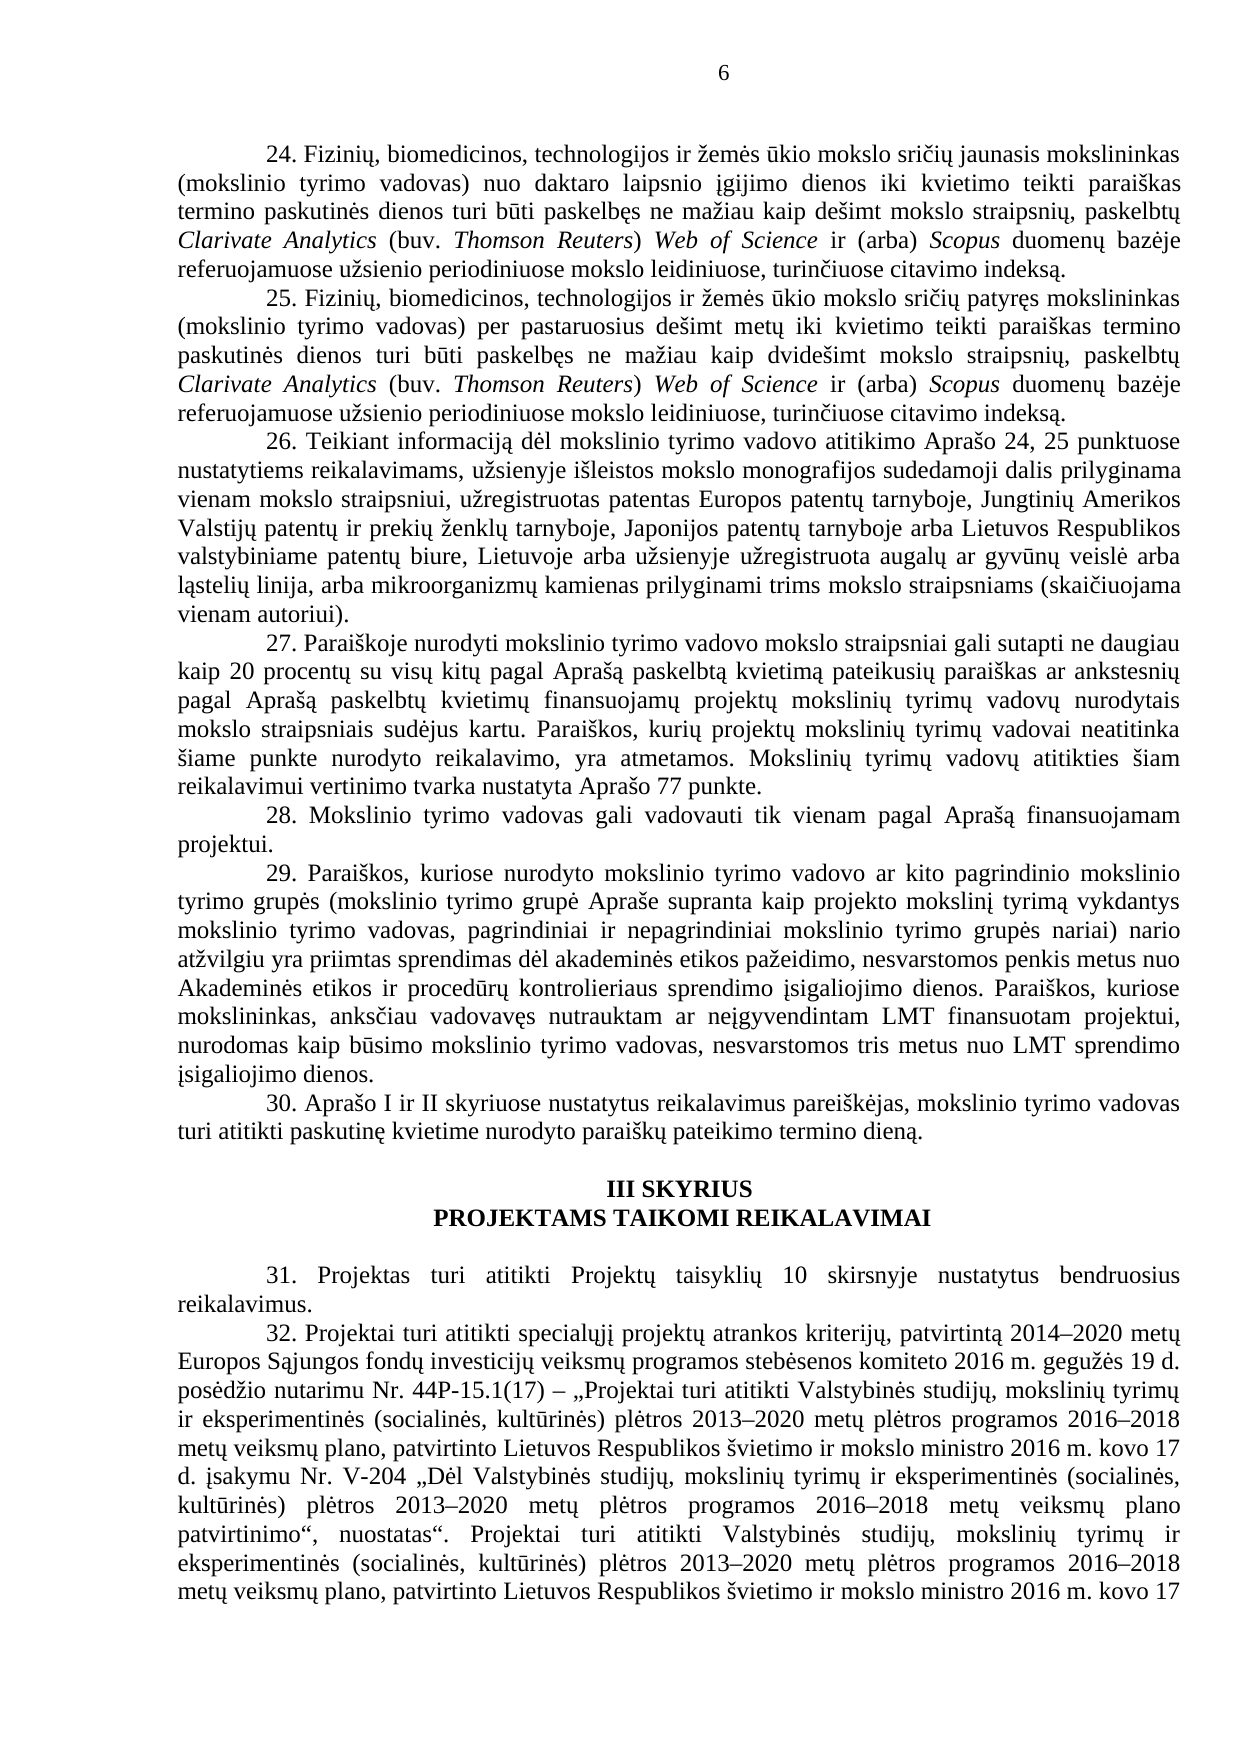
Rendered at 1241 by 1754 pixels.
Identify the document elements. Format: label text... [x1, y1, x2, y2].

text 30. Aprašo I ir II skyriuose nustatytus reikalavimus pareiškėjas, mokslinio tyrimo vadovas turi atitikti paskutinę kvietime nurodyto paraiškų pateikimo termino dieną. [177, 1088, 1181, 1145]
text 31. Projektas turi atitikti Projektų taisyklių 10 skirsnyje nustatytus bendruosius reikalavimus. [177, 1260, 1181, 1318]
text 29. Paraiškos, kuriose nurodyto mokslinio tyrimo vadovo ar kito pagrindinio mokslinio tyrimo grupės (mokslinio tyrimo grupė Apraše supranta kaip projekto mokslinį tyrimą vykdantys mokslinio tyrimo vadovas, pagrindiniai ir nepagrindiniai mokslinio tyrimo grupės nariai) nario atžvilgiu yra priimtas sprendimas dėl akademinės etikos pažeidimo, nesvarstomos penkis metus nuo Akademinės etikos ir procedūrų kontrolieriaus sprendimo įsigaliojimo dienos. Paraiškos, kuriose mokslininkas, anksčiau vadovavęs nutrauktam ar neįgyvendintam LMT finansuotam projektui, nurodomas kaip būsimo mokslinio tyrimo vadovas, nesvarstomos tris metus nuo LMT sprendimo įsigaliojimo dienos. [177, 858, 1181, 1088]
text 26. Teikiant informaciją dėl mokslinio tyrimo vadovo atitikimo Aprašo 24, 25 punktuose nustatytiems reikalavimams, užsienyje išleistos mokslo monografijos sudedamoji dalis prilyginama vienam mokslo straipsniui, užregistruotas patentas Europos patentų tarnyboje, Jungtinių Amerikos Valstijų patentų ir prekių ženklų tarnyboje, Japonijos patentų tarnyboje arba Lietuvos Respublikos valstybiniame patentų biure, Lietuvoje arba užsienyje užregistruota augalų ar gyvūnų veislė arba ląstelių linija, arba mikroorganizmų kamienas prilyginami trims mokslo straipsniams (skaičiuojama vienam autoriui). [177, 426, 1181, 628]
text 28. Mokslinio tyrimo vadovas gali vadovauti tik vienam pagal Aprašą finansuojamam projektui. [177, 800, 1181, 858]
text PROJEKTAMS TAIKOMI REIKALAVIMAI [177, 1203, 1181, 1231]
text 24. Fizinių, biomedicinos, technologijos ir žemės ūkio mokslo sričių jaunasis mokslininkas (mokslinio tyrimo vadovas) nuo daktaro laipsnio įgijimo dienos iki kvietimo teikti paraiškas termino paskutinės dienos turi būti paskelbęs ne mažiau kaip dešimt mokslo straipsnių, paskelbtų Clarivate Analytics (buv. Thomson Reuters) Web of Science ir (arba) Scopus duomenų bazėje referuojamuose užsienio periodiniuose mokslo leidiniuose, turinčiuose citavimo indeksą. [177, 139, 1181, 283]
text 32. Projektai turi atitikti specialųjį projektų atrankos kriterijų, patvirtintą 2014–2020 metų Europos Sąjungos fondų investicijų veiksmų programos stebėsenos komiteto 2016 m. gegužės 19 d. posėdžio nutarimu Nr. 44P-15.1(17) – „Projektai turi atitikti Valstybinės studijų, mokslinių tyrimų ir eksperimentinės (socialinės, kultūrinės) plėtros 2013–2020 metų plėtros programos 2016–2018 metų veiksmų plano, patvirtinto Lietuvos Respublikos švietimo ir mokslo ministro 2016 m. kovo 17 d. įsakymu Nr. V-204 „Dėl Valstybinės studijų, mokslinių tyrimų ir eksperimentinės (socialinės, kultūrinės) plėtros 2013–2020 metų plėtros programos 2016–2018 metų veiksmų plano patvirtinimo“, nuostatas“. Projektai turi atitikti Valstybinės studijų, mokslinių tyrimų ir eksperimentinės (socialinės, kultūrinės) plėtros 2013–2020 metų plėtros programos 2016–2018 metų veiksmų plano, patvirtinto Lietuvos Respublikos švietimo ir mokslo ministro 2016 m. kovo 17 [177, 1318, 1181, 1605]
text III SKYRIUS [177, 1174, 1181, 1203]
text 25. Fizinių, biomedicinos, technologijos ir žemės ūkio mokslo sričių patyręs mokslininkas (mokslinio tyrimo vadovas) per pastaruosius dešimt metų iki kvietimo teikti paraiškas termino paskutinės dienos turi būti paskelbęs ne mažiau kaip dvidešimt mokslo straipsnių, paskelbtų Clarivate Analytics (buv. Thomson Reuters) Web of Science ir (arba) Scopus duomenų bazėje referuojamuose užsienio periodiniuose mokslo leidiniuose, turinčiuose citavimo indeksą. [177, 283, 1181, 426]
text 27. Paraiškoje nurodyti mokslinio tyrimo vadovo mokslo straipsniai gali sutapti ne daugiau kaip 20 procentų su visų kitų pagal Aprašą paskelbtą kvietimą pateikusių paraiškas ar ankstesnių pagal Aprašą paskelbtų kvietimų finansuojamų projektų mokslinių tyrimų vadovų nurodytais mokslo straipsniais sudėjus kartu. Paraiškos, kurių projektų mokslinių tyrimų vadovai neatitinka šiame punkte nurodyto reikalavimo, yra atmetamos. Mokslinių tyrimų vadovų atitikties šiam reikalavimui vertinimo tvarka nustatyta Aprašo 77 punkte. [177, 628, 1181, 800]
